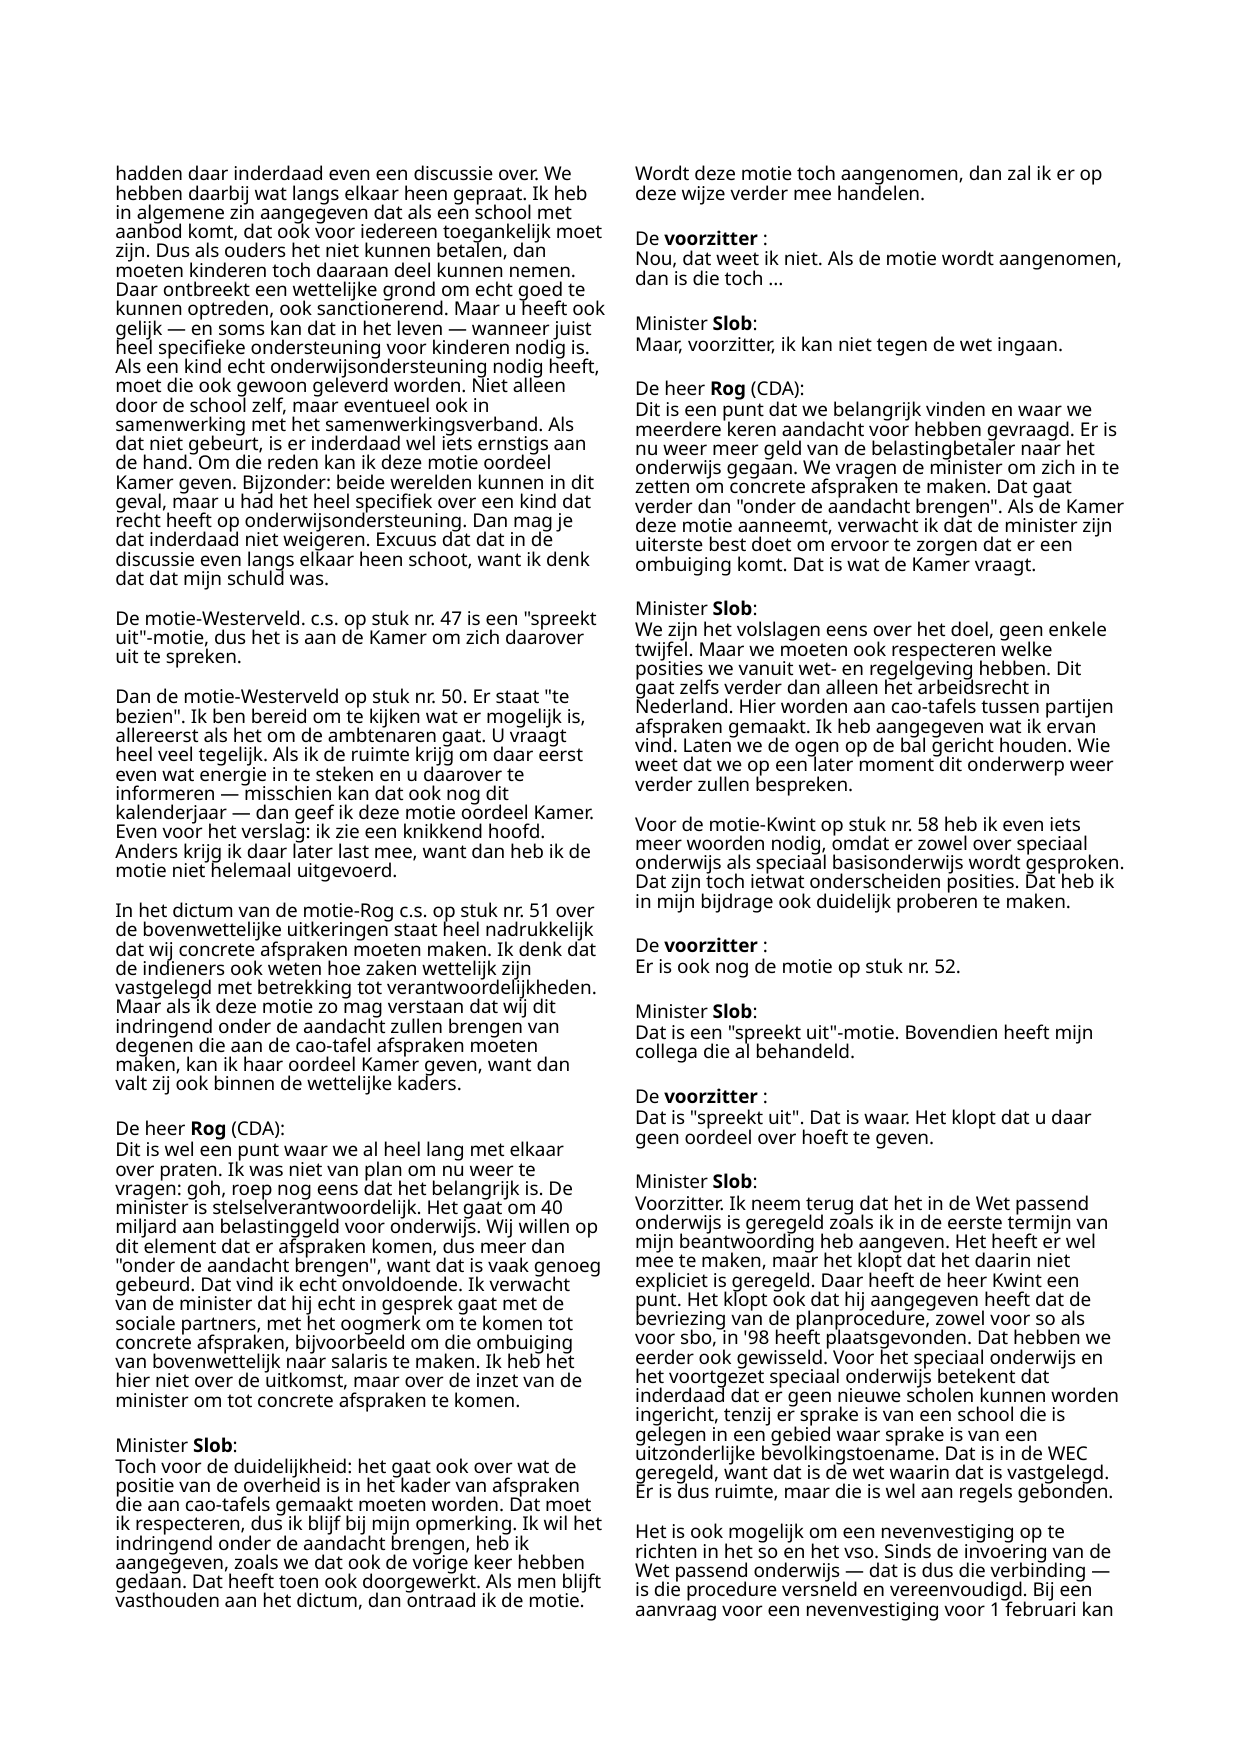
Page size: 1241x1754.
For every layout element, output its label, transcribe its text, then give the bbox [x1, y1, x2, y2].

text De heer Rog (CDA): [115, 1116, 605, 1141]
text De motie-Westerveld. c.s. op stuk nr. 47 is een "spreekt uit"-motie, dus het is aan de Kamer om zich daarover uit te spreken. [115, 610, 605, 668]
text Dan de motie-Westerveld op stuk nr. 50. Er staat "te bezien". Ik ben bereid om te kijken wat er mogelijk is, allereerst als het om de ambtenaren gaat. U vraagt heel veel tegelijk. Als ik de ruimte krijg om daar eerst even wat energie in te steken en u daarover te informeren — misschien kan dat ook nog dit kalenderjaar — dan geef ik deze motie oordeel Kamer. Even voor het verslag: ik zie een knikkend hoofd. Anders krijg ik daar later last mee, want dan heb ik de motie niet helemaal uitgevoerd. [115, 688, 605, 881]
text In het dictum van de motie-Rog c.s. op stuk nr. 51 over de bovenwettelijke uitkeringen staat heel nadrukkelijk dat wij concrete afspraken moeten maken. Ik denk dat de indieners ook weten hoe zaken wettelijk zijn vastgelegd met betrekking tot verantwoordelijkheden. Maar als ik deze motie zo mag verstaan dat wij dit indringend onder de aandacht zullen brengen van degenen die aan de cao-tafel afspraken moeten maken, kan ik haar oordeel Kamer geven, want dan valt zij ook binnen de wettelijke kaders. [115, 902, 605, 1095]
text Minister Slob: [635, 998, 1125, 1024]
text De heer Rog (CDA): [635, 376, 1125, 401]
text Minister Slob: [635, 596, 1125, 621]
text Minister Slob: [115, 1432, 605, 1458]
text hadden daar inderdaad even een discussie over. We hebben daarbij wat langs elkaar heen gepraat. Ik heb in algemene zin aangegeven dat als een school met aanbod komt, dat ook voor iedereen toegankelijk moet zijn. Dus als ouders het niet kunnen betalen, dan moeten kinderen toch daaraan deel kunnen nemen. Daar ontbreekt een wettelijke grond om echt goed te kunnen optreden, ook sanctionerend. Maar u heeft ook gelijk — en soms kan dat in het leven — wanneer juist heel specifieke ondersteuning voor kinderen nodig is. Als een kind echt onderwijsondersteuning nodig heeft, moet die ook gewoon geleverd worden. Niet alleen door de school zelf, maar eventueel ook in samenwerking met het samenwerkingsverband. Als dat niet gebeurt, is er inderdaad wel iets ernstigs aan de hand. Om die reden kan ik deze motie oordeel Kamer geven. Bijzonder: beide werelden kunnen in dit geval, maar u had het heel specifiek over een kind dat recht heeft op onderwijsondersteuning. Dan mag je dat inderdaad niet weigeren. Excuus dat dat in de discussie even langs elkaar heen schoot, want ik denk dat dat mijn schuld was. [115, 165, 605, 589]
text Nou, dat weet ik niet. Als de motie wordt aangenomen, dan is die toch ... [635, 250, 1125, 289]
text Voorzitter. Ik neem terug dat het in de Wet passend onderwijs is geregeld zoals ik in de eerste termijn van mijn beantwoording heb aangeven. Het heeft er wel mee te maken, maar het klopt dat het daarin niet expliciet is geregeld. Daar heeft de heer Kwint een punt. Het klopt ook dat hij aangegeven heeft dat de bevriezing van de planprocedure, zowel voor so als voor sbo, in '98 heeft plaatsgevonden. Dat hebben we eerder ook gewisseld. Voor het speciaal onderwijs en het voortgezet speciaal onderwijs betekent dat inderdaad dat er geen nieuwe scholen kunnen worden ingericht, tenzij er sprake is van een school die is gelegen in een gebied waar sprake is van een uitzonderlijke bevolkingstoename. Dat is in de WEC geregeld, want dat is de wet waarin dat is vastgelegd. Er is dus ruimte, maar die is wel aan regels gebonden. [635, 1194, 1125, 1503]
text Voor de motie-Kwint op stuk nr. 58 heb ik even iets meer woorden nodig, omdat er zowel over speciaal onderwijs als speciaal basisonderwijs wordt gesproken. Dat zijn toch ietwat onderscheiden posities. Dat heb ik in mijn bijdrage ook duidelijk proberen te maken. [635, 816, 1125, 912]
text Minister Slob: [635, 1169, 1125, 1194]
text Wordt deze motie toch aangenomen, dan zal ik er op deze wijze verder mee handelen. [635, 165, 1125, 204]
text Toch voor de duidelijkheid: het gaat ook over wat de positie van de overheid is in het kader van afspraken die aan cao-tafels gemaakt moeten worden. Dat moet ik respecteren, dus ik blijf bij mijn opmerking. Ik wil het indringend onder de aandacht brengen, heb ik aangegeven, zoals we dat ook de vorige keer hebben gedaan. Dat heeft toen ook doorgewerkt. Als men blijft vasthouden aan het dictum, dan ontraad ik de motie. [115, 1458, 605, 1612]
text We zijn het volslagen eens over het doel, geen enkele twijfel. Maar we moeten ook respecteren welke posities we vanuit wet- en regelgeving hebben. Dit gaat zelfs verder dan alleen het arbeidsrecht in Nederland. Hier worden aan cao-tafels tussen partijen afspraken gemaakt. Ik heb aangegeven wat ik ervan vind. Laten we de ogen op de bal gericht houden. Wie weet dat we op een later moment dit onderwerp weer verder zullen bespreken. [635, 621, 1125, 795]
text De voorzitter : [635, 1084, 1125, 1109]
text Het is ook mogelijk om een nevenvestiging op te richten in het so en het vso. Sinds de invoering van de Wet passend onderwijs — dat is dus die verbinding — is die procedure versneld en vereenvoudigd. Bij een aanvraag voor een nevenvestiging voor 1 februari kan [635, 1523, 1125, 1620]
text Dat is "spreekt uit". Dat is waar. Het klopt dat u daar geen oordeel over hoeft te geven. [635, 1109, 1125, 1148]
text De voorzitter : [635, 225, 1125, 250]
text Minister Slob: [635, 310, 1125, 336]
text Dat is een "spreekt uit"-motie. Bovendien heeft mijn collega die al behandeld. [635, 1024, 1125, 1063]
text Dit is een punt dat we belangrijk vinden en waar we meerdere keren aandacht voor hebben gevraagd. Er is nu weer meer geld van de belastingbetaler naar het onderwijs gegaan. We vragen de minister om zich in te zetten om concrete afspraken te maken. Dat gaat verder dan "onder de aandacht brengen". Als de Kamer deze motie aanneemt, verwacht ik dat de minister zijn uiterste best doet om ervoor te zorgen dat er een ombuiging komt. Dat is wat de Kamer vraagt. [635, 401, 1125, 575]
text De voorzitter : [635, 933, 1125, 958]
text Er is ook nog de motie op stuk nr. 52. [635, 958, 1125, 978]
text Dit is wel een punt waar we al heel lang met elkaar over praten. Ik was niet van plan om nu weer te vragen: goh, roep nog eens dat het belangrijk is. De minister is stelselverantwoordelijk. Het gaat om 40 miljard aan belastinggeld voor onderwijs. Wij willen op dit element dat er afspraken komen, dus meer dan "onder de aandacht brengen", want dat is vaak genoeg gebeurd. Dat vind ik echt onvoldoende. Ik verwacht van de minister dat hij echt in gesprek gaat met de sociale partners, met het oogmerk om te komen tot concrete afspraken, bijvoorbeeld om die ombuiging van bovenwettelijk naar salaris te maken. Ik heb het hier niet over de uitkomst, maar over de inzet van de minister om tot concrete afspraken te komen. [115, 1141, 605, 1411]
text Maar, voorzitter, ik kan niet tegen de wet ingaan. [635, 336, 1125, 355]
